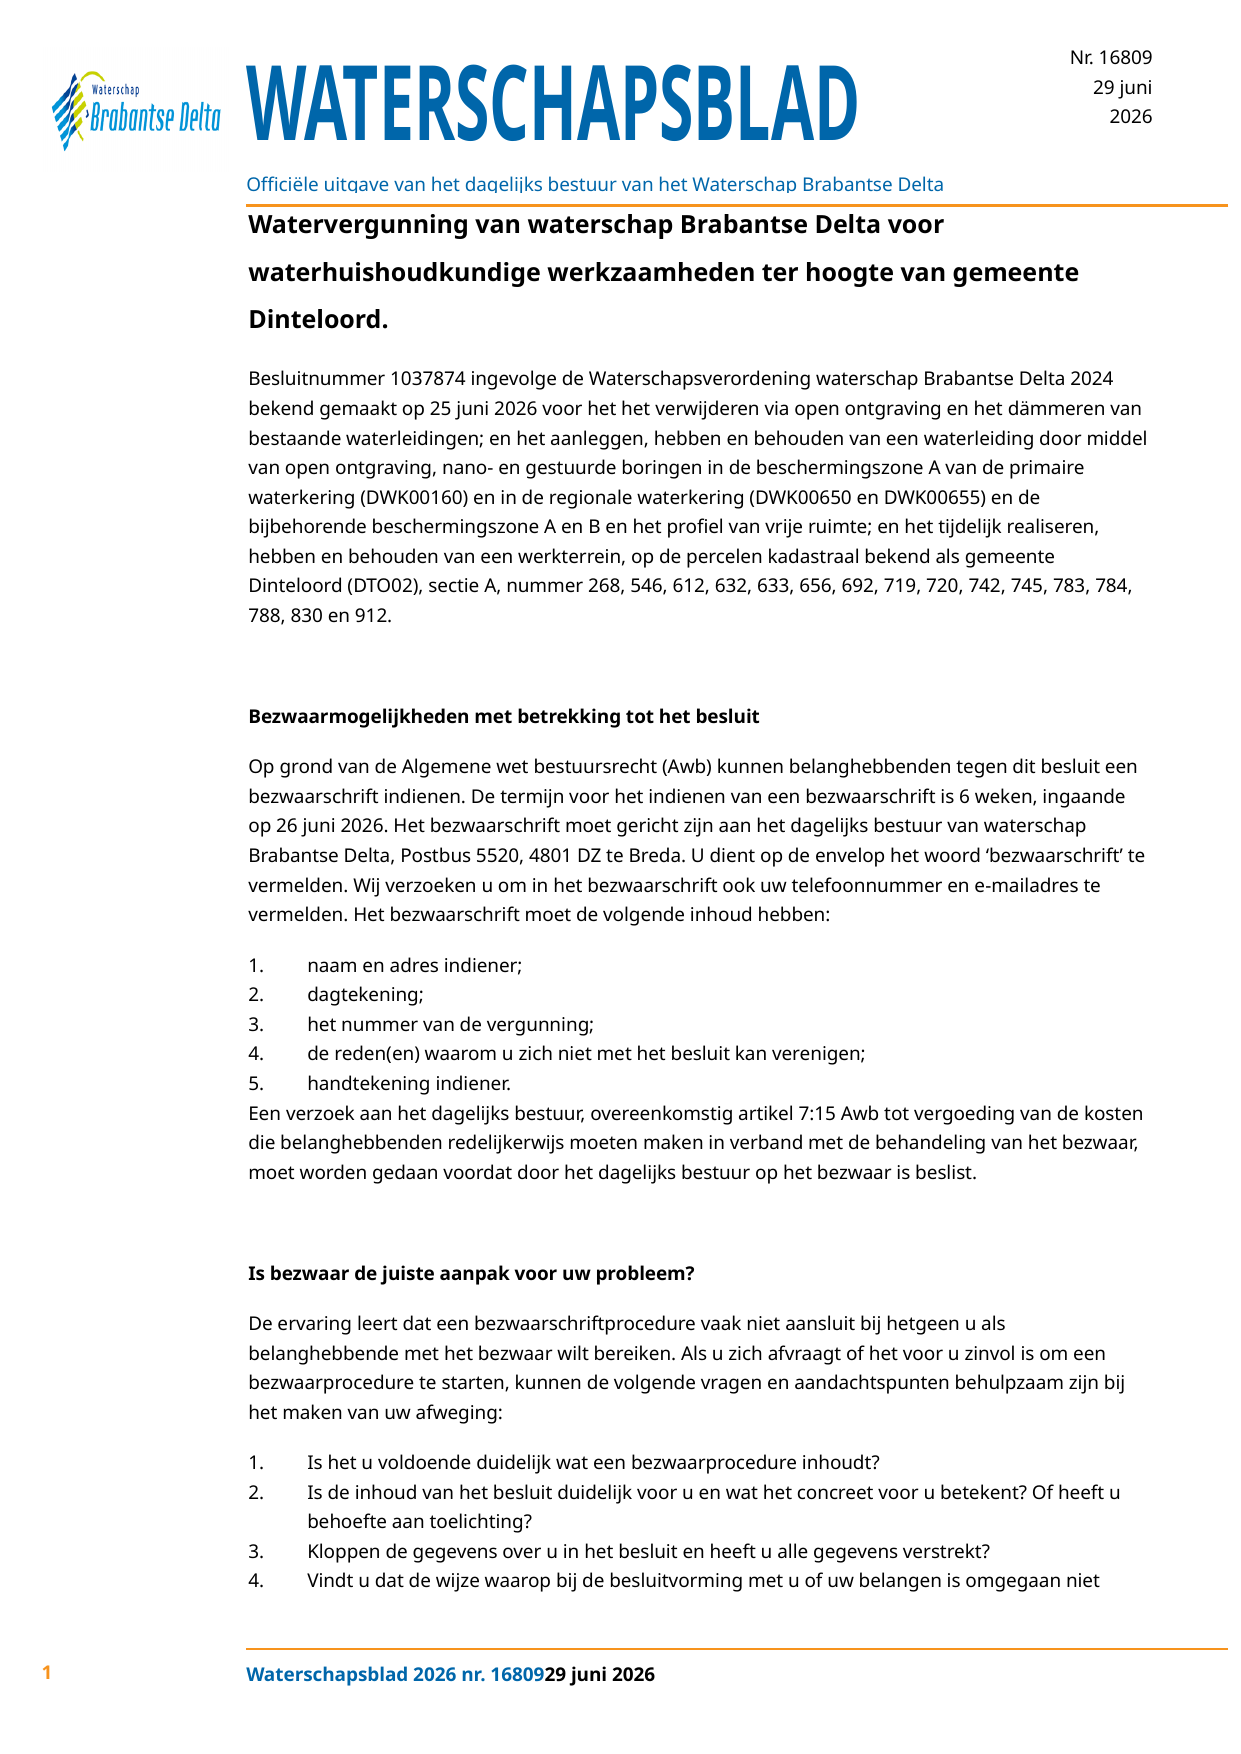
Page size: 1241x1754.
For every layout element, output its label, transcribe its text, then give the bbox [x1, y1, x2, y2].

list handtekening indiener. [248, 1070, 1152, 1096]
list Is het u voldoende duidelijk wat een bezwaarprocedure inhoudt? [248, 1449, 1152, 1475]
text Op grond van de Algemene wet bestuursrecht (Awb) kunnen belanghebbenden tegen dit besluit een bezwaarschrift indienen. De termijn voor het indienen van een bezwaarschrift is 6 weken, ingaande op 26 juni 2026. Het bezwaarschrift moet gericht zijn aan het dagelijks bestuur van waterschap Brabantse Delta, Postbus 5520, 4801 DZ te Breda. U dient op de envelop het woord ‘bezwaarschrift’ te vermelden. Wij verzoeken u om in het bezwaarschrift ook uw telefoonnummer en e‑mailadres te vermelden. Het bezwaarschrift moet de volgende inhoud hebben: [248, 753, 1152, 927]
text Besluitnummer 1037874 ingevolge de Waterschapsverordening waterschap Brabantse Delta 2024 bekend gemaakt op 25 juni 2026 voor het het verwijderen via open ontgraving en het dämmeren van bestaande waterleidingen; en het aanleggen, hebben en behouden van een waterleiding door middel van open ontgraving, nano- en gestuurde boringen in de beschermingszone A van de primaire waterkering (DWK00160) en in de regionale waterkering (DWK00650 en DWK00655) en de bijbehorende beschermingszone A en B en het profiel van vrije ruimte; en het tijdelijk realiseren, hebben en behouden van een werkterrein, op de percelen kadastraal bekend als gemeente Dinteloord (DTO02), sectie A, nummer 268, 546, 612, 632, 633, 656, 692, 719, 720, 742, 745, 783, 784, 788, 830 en 912. [248, 366, 1152, 628]
list het nummer van de vergunning; [248, 1011, 1152, 1037]
list naam en adres indiener; [248, 952, 1152, 977]
list Is de inhoud van het besluit duidelijk voor u en wat het concreet voor u betekent? Of heeft u behoefte aan toelichting? [248, 1479, 1152, 1534]
list de reden(en) waarom u zich niet met het besluit kan verenigen; [248, 1041, 1152, 1066]
text Een verzoek aan het dagelijks bestuur, overeenkomstig artikel 7:15 Awb tot vergoeding van de kosten die belanghebbenden redelijkerwijs moeten maken in verband met de behandeling van het bezwaar, moet worden gedaan voordat door het dagelijks bestuur op het bezwaar is beslist. [248, 1100, 1152, 1184]
list dagtekening; [248, 981, 1152, 1007]
list Kloppen de gegevens over u in het besluit en heeft u alle gegevens verstrekt? [248, 1538, 1152, 1564]
list Vindt u dat de wijze waarop bij de besluitvorming met u of uw belangen is omgegaan niet [248, 1568, 1152, 1593]
text Is bezwaar de juiste aanpak voor uw probleem? [248, 1260, 1152, 1285]
text De ervaring leert dat een bezwaarschriftprocedure vaak niet aansluit bij hetgeen u als belanghebbende met het bezwaar wilt bereiken. Als u zich afvraagt of het voor u zinvol is om een bezwaarprocedure te starten, kunnen de volgende vragen en aandachtspunten behulpzaam zijn bij het maken van uw afweging: [248, 1310, 1152, 1424]
text Watervergunning van waterschap Brabantse Delta voor waterhuishoudkundige werkzaamheden ter hoogte van gemeente Dinteloord. [248, 207, 1152, 336]
picture [41, 47, 231, 172]
text Bezwaarmogelijkheden met betrekking tot het besluit [248, 703, 1152, 729]
